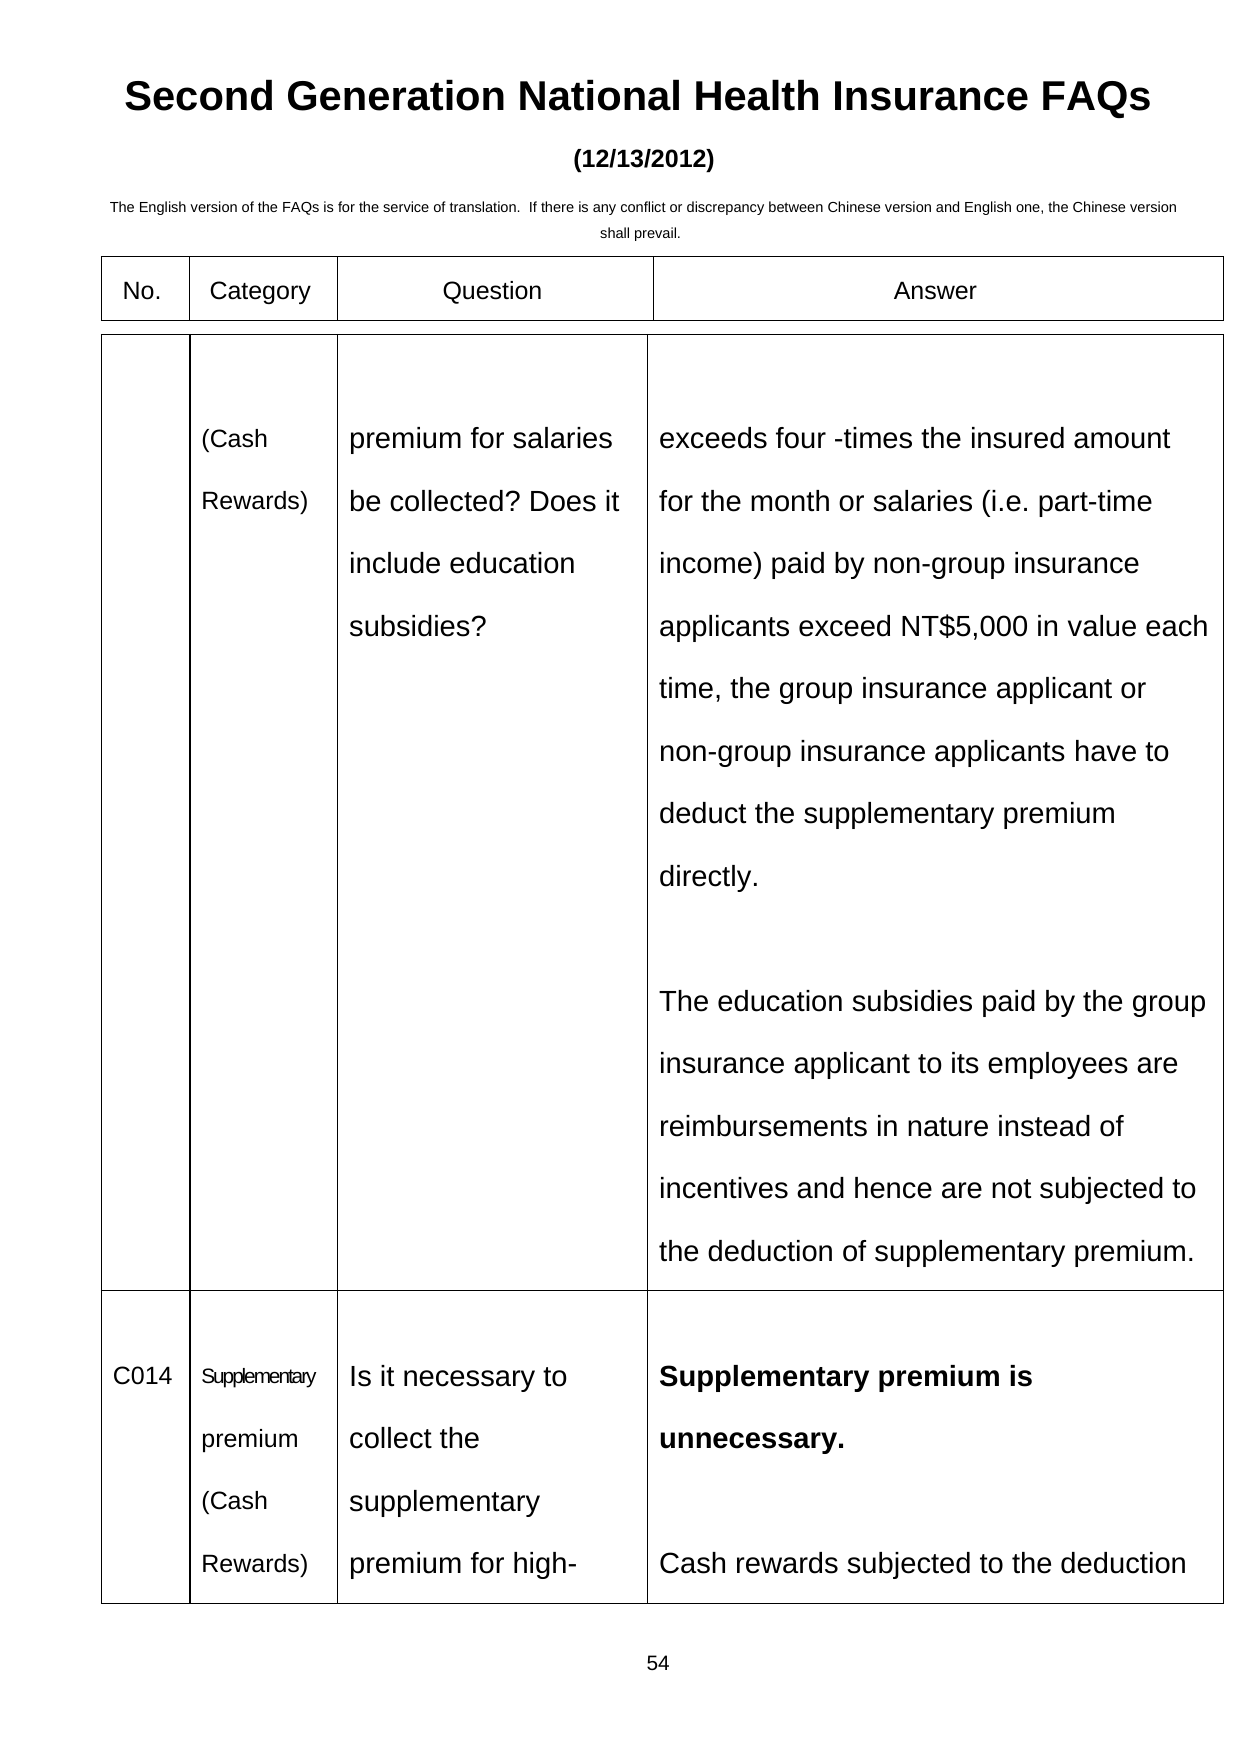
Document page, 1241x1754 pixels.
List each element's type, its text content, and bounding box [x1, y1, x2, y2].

table_cell (Cash Rewards) [191, 335, 337, 1290]
table_cell premium for salaries be collected? Does it include education subsidies? [338, 335, 647, 1290]
table_cell Supplementary premium is unnecessary. Cash rewards subjected to the deduction [648, 1291, 1223, 1602]
table_cell Is it necessary to collect the supplementary premium for high- [338, 1291, 647, 1602]
table_cell Supplementary premium (Cash Rewards) [191, 1291, 337, 1602]
table_cell [102, 335, 189, 1290]
table_cell exceeds four -times the insured amount for the month or salaries (i.e. part-time income) paid by non-group insurance applicants exceed NT$5,000 in value each time, the group insurance applicant or non-group insurance applicants have to deduct the supplementary premium directly. The education subsidies paid by the group insurance applicant to its employees are reimbursements in nature instead of incentives and hence are not subjected to the deduction of supplementary premium. [648, 335, 1223, 1290]
table_cell C014 [102, 1291, 189, 1602]
